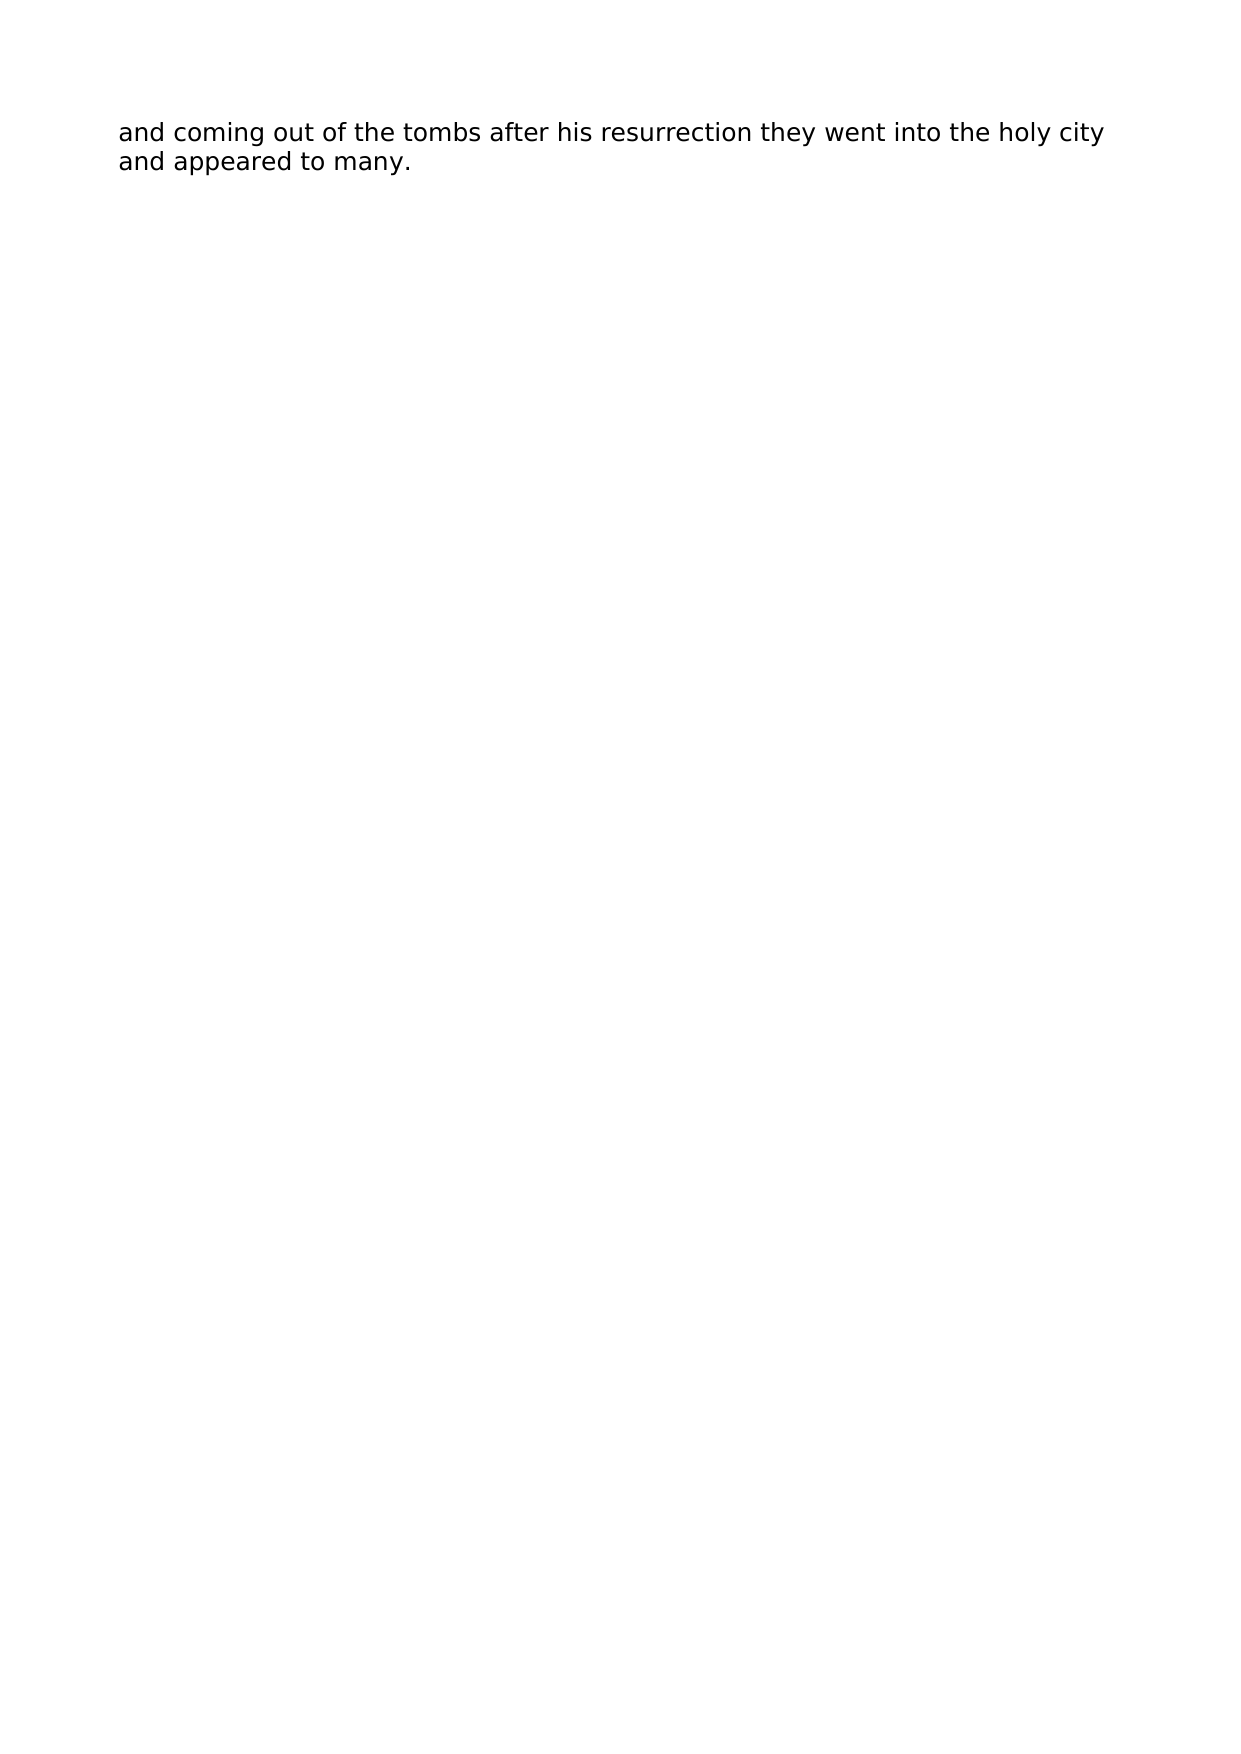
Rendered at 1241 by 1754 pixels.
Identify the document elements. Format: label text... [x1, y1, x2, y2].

text and coming out of the tombs after his resurrection they went into the holy city and appeared to many. [118, 118, 1122, 176]
